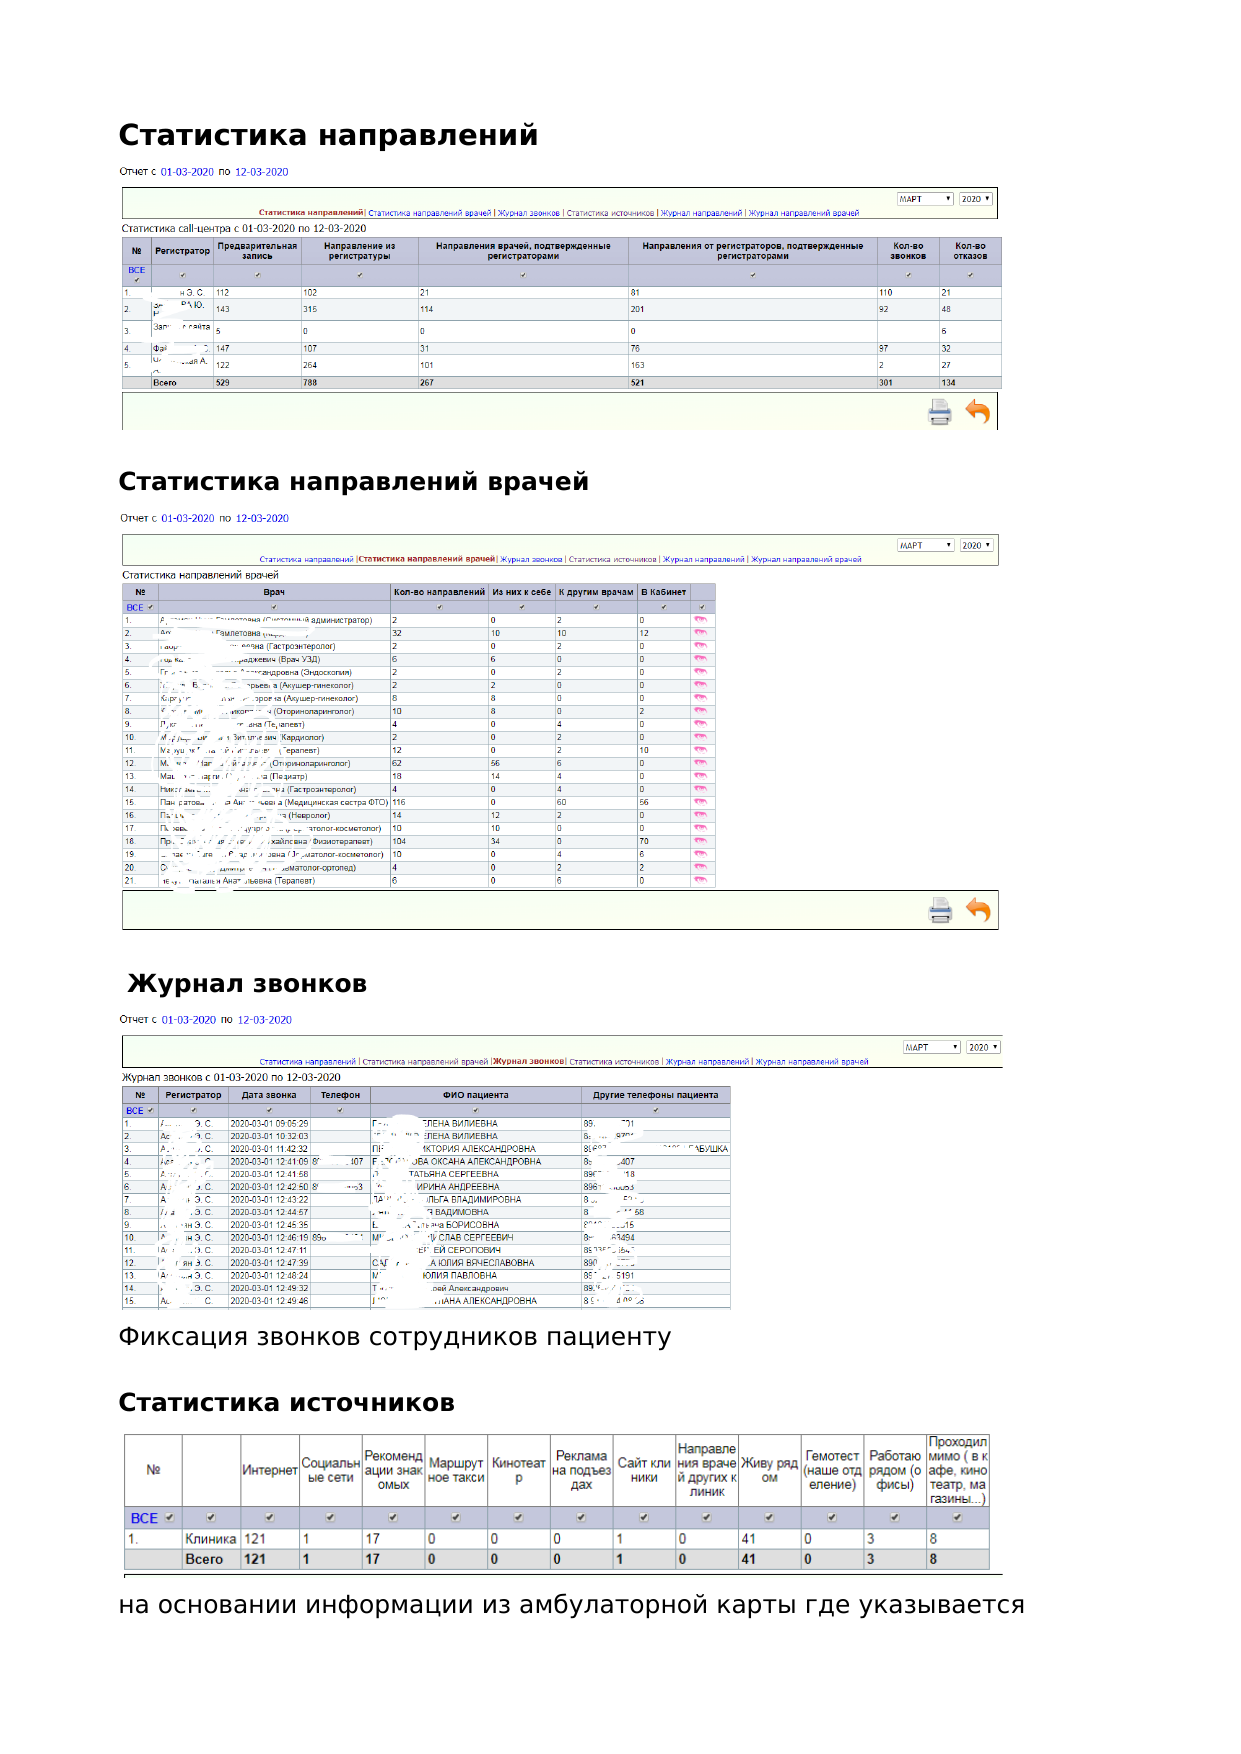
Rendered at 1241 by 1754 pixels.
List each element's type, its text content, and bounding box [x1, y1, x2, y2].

picture [118, 164, 1003, 430]
picture [118, 508, 1003, 932]
subtitle Журнал звонков [118, 969, 1122, 999]
picture [118, 1011, 1003, 1310]
subtitle Статистика направлений [118, 118, 1122, 152]
picture [118, 1430, 1003, 1578]
subtitle Статистика направлений врачей [118, 467, 1122, 496]
text на основании информации из амбулаторной карты где указывается [118, 1590, 1122, 1619]
text Фиксация звонков сотрудников пациенту [118, 1322, 1122, 1351]
subtitle Статистика источников [118, 1389, 1122, 1418]
